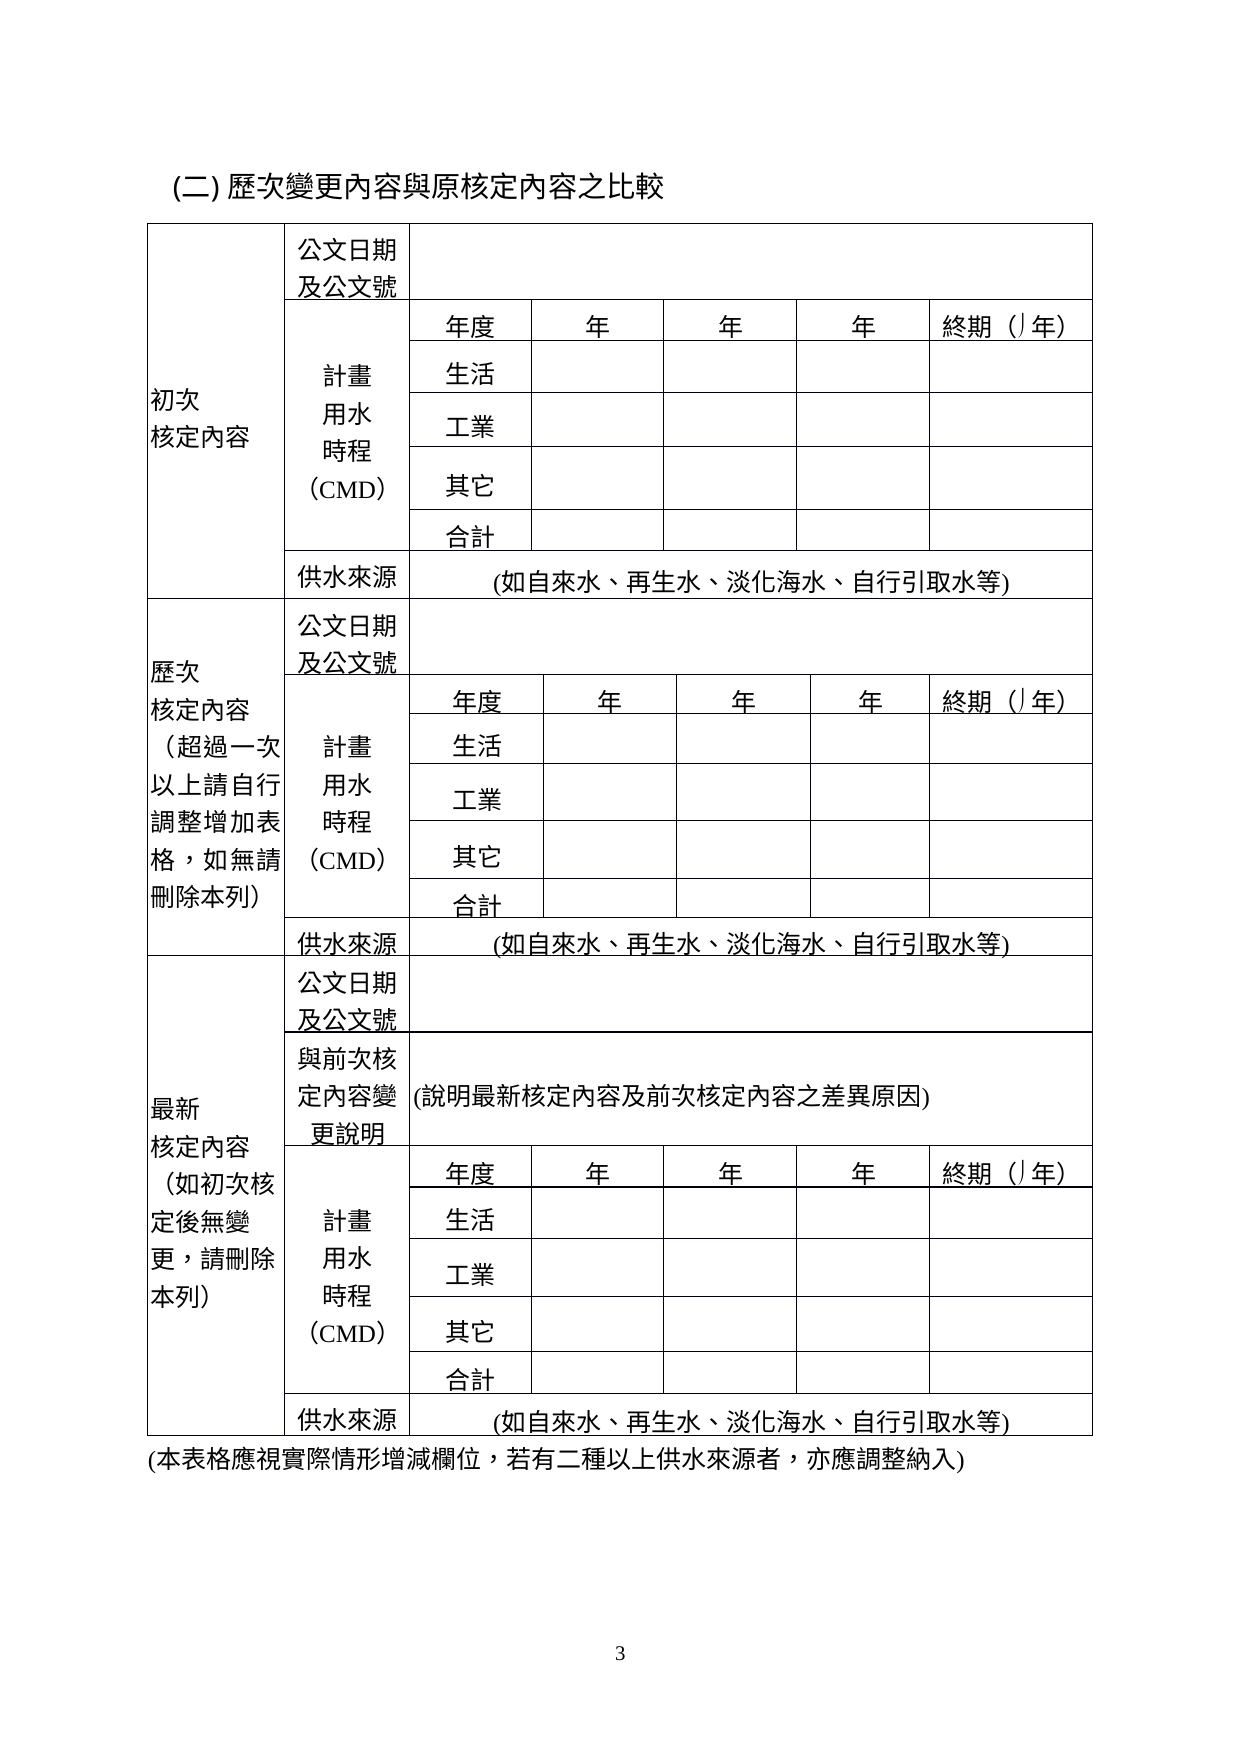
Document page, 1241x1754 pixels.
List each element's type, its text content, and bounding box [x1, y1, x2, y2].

table_cell [930, 341, 1092, 392]
table_cell [532, 447, 663, 509]
table_cell [930, 764, 1092, 820]
table_cell 工業 [410, 1239, 531, 1296]
table_cell [544, 879, 676, 917]
table_cell 年度 [410, 300, 531, 340]
table_cell 年 [544, 675, 676, 713]
table_cell [797, 393, 929, 446]
table_cell [811, 714, 929, 763]
table_cell 終期（ 年） [930, 675, 1092, 713]
table_cell [811, 879, 929, 917]
table_cell [677, 764, 810, 820]
table_cell 年度 [410, 1146, 531, 1186]
table_cell [930, 1297, 1092, 1351]
table_header [410, 224, 1092, 298]
table_cell [410, 956, 1092, 1031]
table_cell [797, 447, 929, 509]
table_cell [677, 714, 810, 763]
table_cell [930, 1352, 1092, 1392]
table_cell [811, 821, 929, 878]
table_cell 年 [797, 1146, 929, 1186]
table_cell [532, 393, 663, 446]
table_cell [664, 447, 796, 509]
table_cell 合計 [410, 879, 543, 917]
table_cell [532, 1297, 663, 1351]
table_cell 公文日期及公文號 [285, 599, 409, 674]
table_cell 最新 核定內容 （如初次核定後無變更，請刪除本列） [148, 956, 284, 1434]
table_cell [797, 510, 929, 550]
table_cell [677, 821, 810, 878]
table_cell (說明最新核定內容及前次核定內容之差異原因) [410, 1033, 1092, 1145]
table_header 初次 核定內容 [148, 224, 284, 598]
table_cell [544, 821, 676, 878]
table_cell [930, 714, 1092, 763]
table_cell 供水來源 [285, 1394, 409, 1434]
table_cell 年 [664, 300, 796, 340]
table_cell 年度 [410, 675, 543, 713]
table_cell [532, 1352, 663, 1392]
table_cell [930, 879, 1092, 917]
table_cell 工業 [410, 764, 543, 820]
table_cell [664, 1297, 796, 1351]
table_cell [532, 510, 663, 550]
table_cell 供水來源 [285, 918, 409, 955]
table_cell 年 [797, 300, 929, 340]
table_cell (如自來水、再生水、淡化海水、自行引取水等) [410, 551, 1092, 598]
table_cell [410, 599, 1092, 674]
table_header 公文日期及公文號 [285, 224, 409, 298]
table_cell [664, 510, 796, 550]
table_cell 年 [532, 300, 663, 340]
table_cell [930, 821, 1092, 878]
table_cell 終期（ 年） [930, 1146, 1092, 1186]
table_cell [677, 879, 810, 917]
text (本表格應視實際情形增減欄位，若有二種以上供水來源者，亦應調整納入) [148, 1436, 1092, 1477]
table_cell [544, 714, 676, 763]
table_cell [797, 1352, 929, 1392]
table_cell 生活 [410, 714, 543, 763]
table_cell [664, 341, 796, 392]
table_cell [930, 1188, 1092, 1238]
table_cell 年 [532, 1146, 663, 1186]
table_cell 合計 [410, 510, 531, 550]
table_cell 公文日期及公文號 [285, 956, 409, 1031]
table_cell [930, 510, 1092, 550]
table_cell [797, 341, 929, 392]
table_cell 工業 [410, 393, 531, 446]
table_cell (如自來水、再生水、淡化海水、自行引取水等) [410, 918, 1092, 955]
table_cell [544, 764, 676, 820]
table_cell (如自來水、再生水、淡化海水、自行引取水等) [410, 1394, 1092, 1434]
table_cell 與前次核定內容變更說明 [285, 1033, 409, 1145]
table_cell [664, 393, 796, 446]
table_cell 計畫 用水 時程 （CMD） [285, 300, 409, 550]
table_cell [532, 1188, 663, 1238]
text (二) 歷次變更內容與原核定內容之比較 [173, 164, 1092, 206]
table_cell 歷次 核定內容 （超過一次以上請自行調整增加表格，如無請刪除本列） [148, 599, 284, 955]
table_cell 供水來源 [285, 551, 409, 598]
table_cell 年 [664, 1146, 796, 1186]
table_cell 計畫 用水 時程 （CMD） [285, 675, 409, 917]
table_cell [930, 447, 1092, 509]
table_cell [811, 764, 929, 820]
table_cell 計畫 用水 時程 （CMD） [285, 1146, 409, 1392]
table_cell 終期（ 年） [930, 300, 1092, 340]
table_cell 其它 [410, 1297, 531, 1351]
table_cell [930, 393, 1092, 446]
table_cell [532, 1239, 663, 1296]
table_cell [664, 1239, 796, 1296]
table_cell [664, 1188, 796, 1238]
table_cell 合計 [410, 1352, 531, 1392]
table_cell 年 [677, 675, 810, 713]
table_cell [664, 1352, 796, 1392]
table_cell 生活 [410, 1188, 531, 1238]
table_cell [797, 1239, 929, 1296]
table_cell [797, 1297, 929, 1351]
table_cell 其它 [410, 447, 531, 509]
table_cell [930, 1239, 1092, 1296]
table_cell [797, 1188, 929, 1238]
table_cell 年 [811, 675, 929, 713]
table_cell [532, 341, 663, 392]
table_cell 其它 [410, 821, 543, 878]
table_cell 生活 [410, 341, 531, 392]
